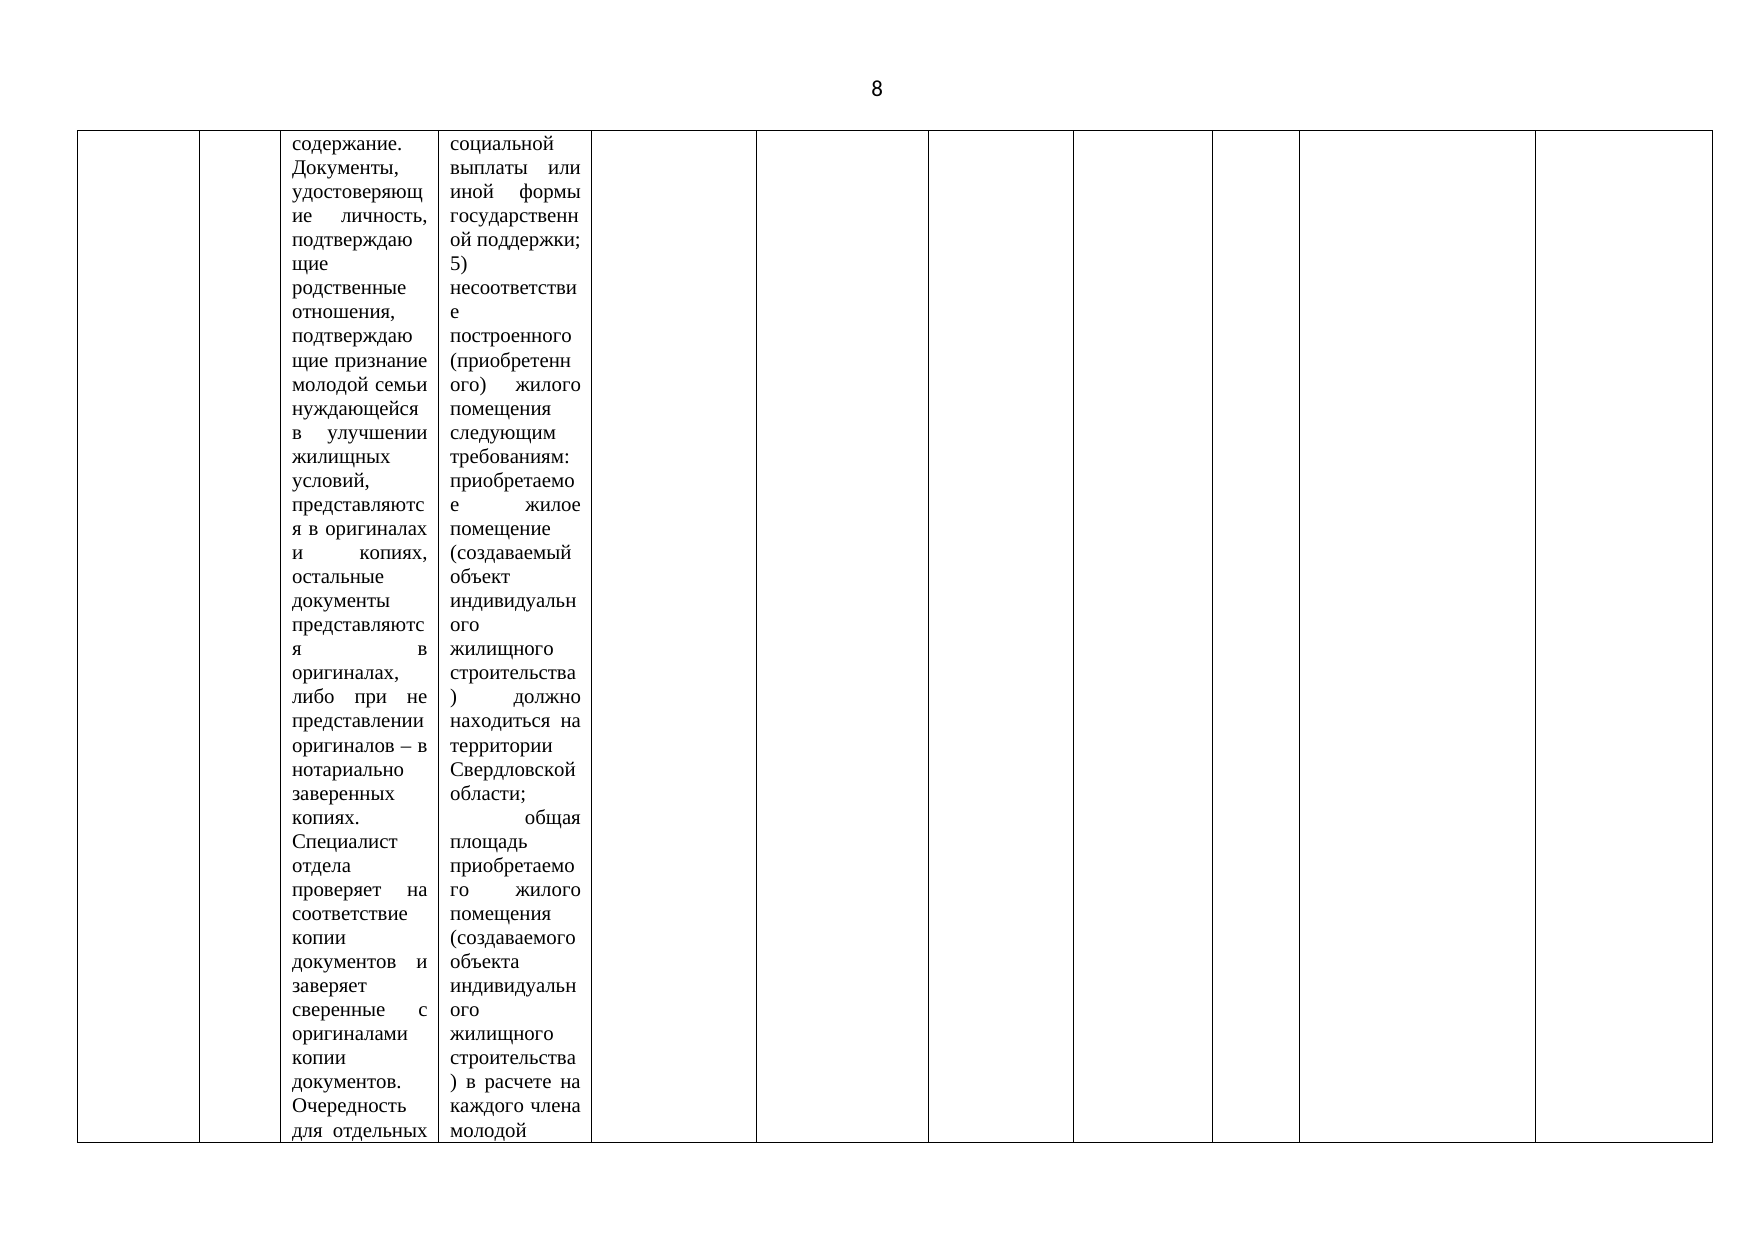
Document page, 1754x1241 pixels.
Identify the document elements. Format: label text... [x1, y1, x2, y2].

table_cell [1300, 131, 1535, 1142]
table_cell социальной выплаты или иной формы государственной поддержки; 5) несоответствие построенного (приобретенного) жилого помещения следующим требованиям: приобретаемое жилое помещение (создаваемый объект индивидуального жилищного строительства) должно находиться на территории Свердловской области; общая площадь приобретаемого жилого помещения (создаваемого объекта индивидуального жилищного строительства) в расчете на каждого члена молодой [439, 131, 591, 1142]
table_cell [78, 131, 199, 1142]
table_cell - [1074, 131, 1212, 1142]
table_cell [200, 131, 280, 1142]
table_cell - [757, 131, 928, 1142]
table_cell [1536, 131, 1712, 1142]
table_cell - [1213, 131, 1299, 1142]
table_cell - [592, 131, 756, 1142]
table_cell [929, 131, 1073, 1142]
table_cell содержание. Документы, удостоверяющие личность, подтверждающие родственные отношения, подтверждающие признание молодой семьи нуждающейся в улучшении жилищных условий, представляются в оригиналах и копиях, остальные документы представляются в оригиналах, либо при не представлении оригиналов – в нотариально заверенных копиях. Специалист отдела проверяет на соответствие копии документов и заверяет сверенные с оригиналами копии документов. Очередность для отдельных [281, 131, 438, 1142]
